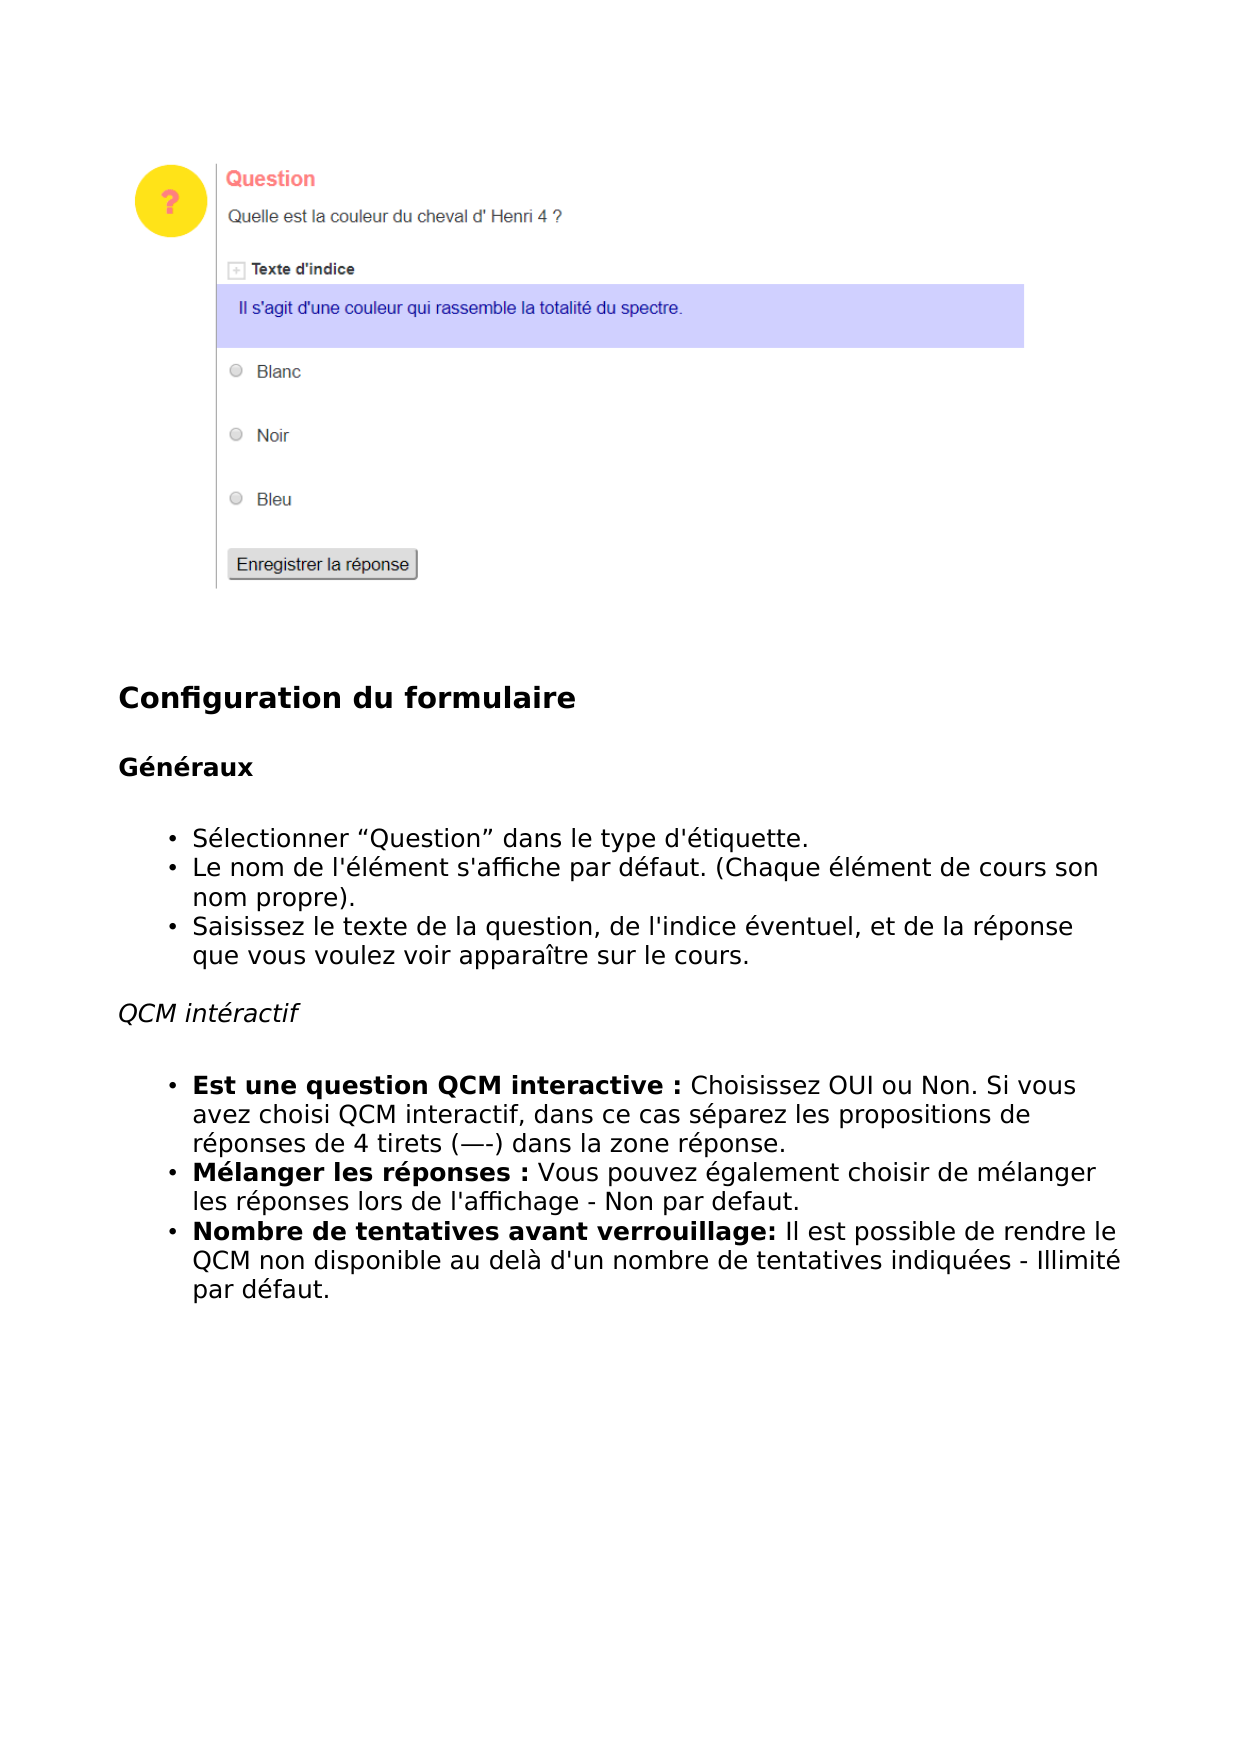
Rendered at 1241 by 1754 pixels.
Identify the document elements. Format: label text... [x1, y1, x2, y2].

subtitle Configuration du formulaire [118, 682, 1122, 716]
subtitle Généraux [118, 753, 1122, 782]
picture [118, 118, 1056, 645]
list Est une question QCM interactive : Choisissez OUI ou Non. Si vous avez choisi QCM interactif, dans ce cas séparez les propositions de réponses de 4 tirets (—-) dans la zone réponse. [177, 1071, 1122, 1158]
list Nombre de tentatives avant verrouillage: Il est possible de rendre le QCM non disponible au delà d'un nombre de tentatives indiquées - Illimité par défaut. [177, 1217, 1122, 1304]
text QCM intéractif [118, 1000, 1122, 1029]
list Saisissez le texte de la question, de l'indice éventuel, et de la réponse que vous voulez voir apparaître sur le cours. [177, 912, 1122, 970]
list Mélanger les réponses : Vous pouvez également choisir de mélanger les réponses lors de l'affichage - Non par defaut. [177, 1158, 1122, 1217]
list Le nom de l'élément s'affiche par défaut. (Chaque élément de cours son nom propre). [177, 853, 1122, 912]
list Sélectionner “Question” dans le type d'étiquette. [177, 824, 1122, 853]
